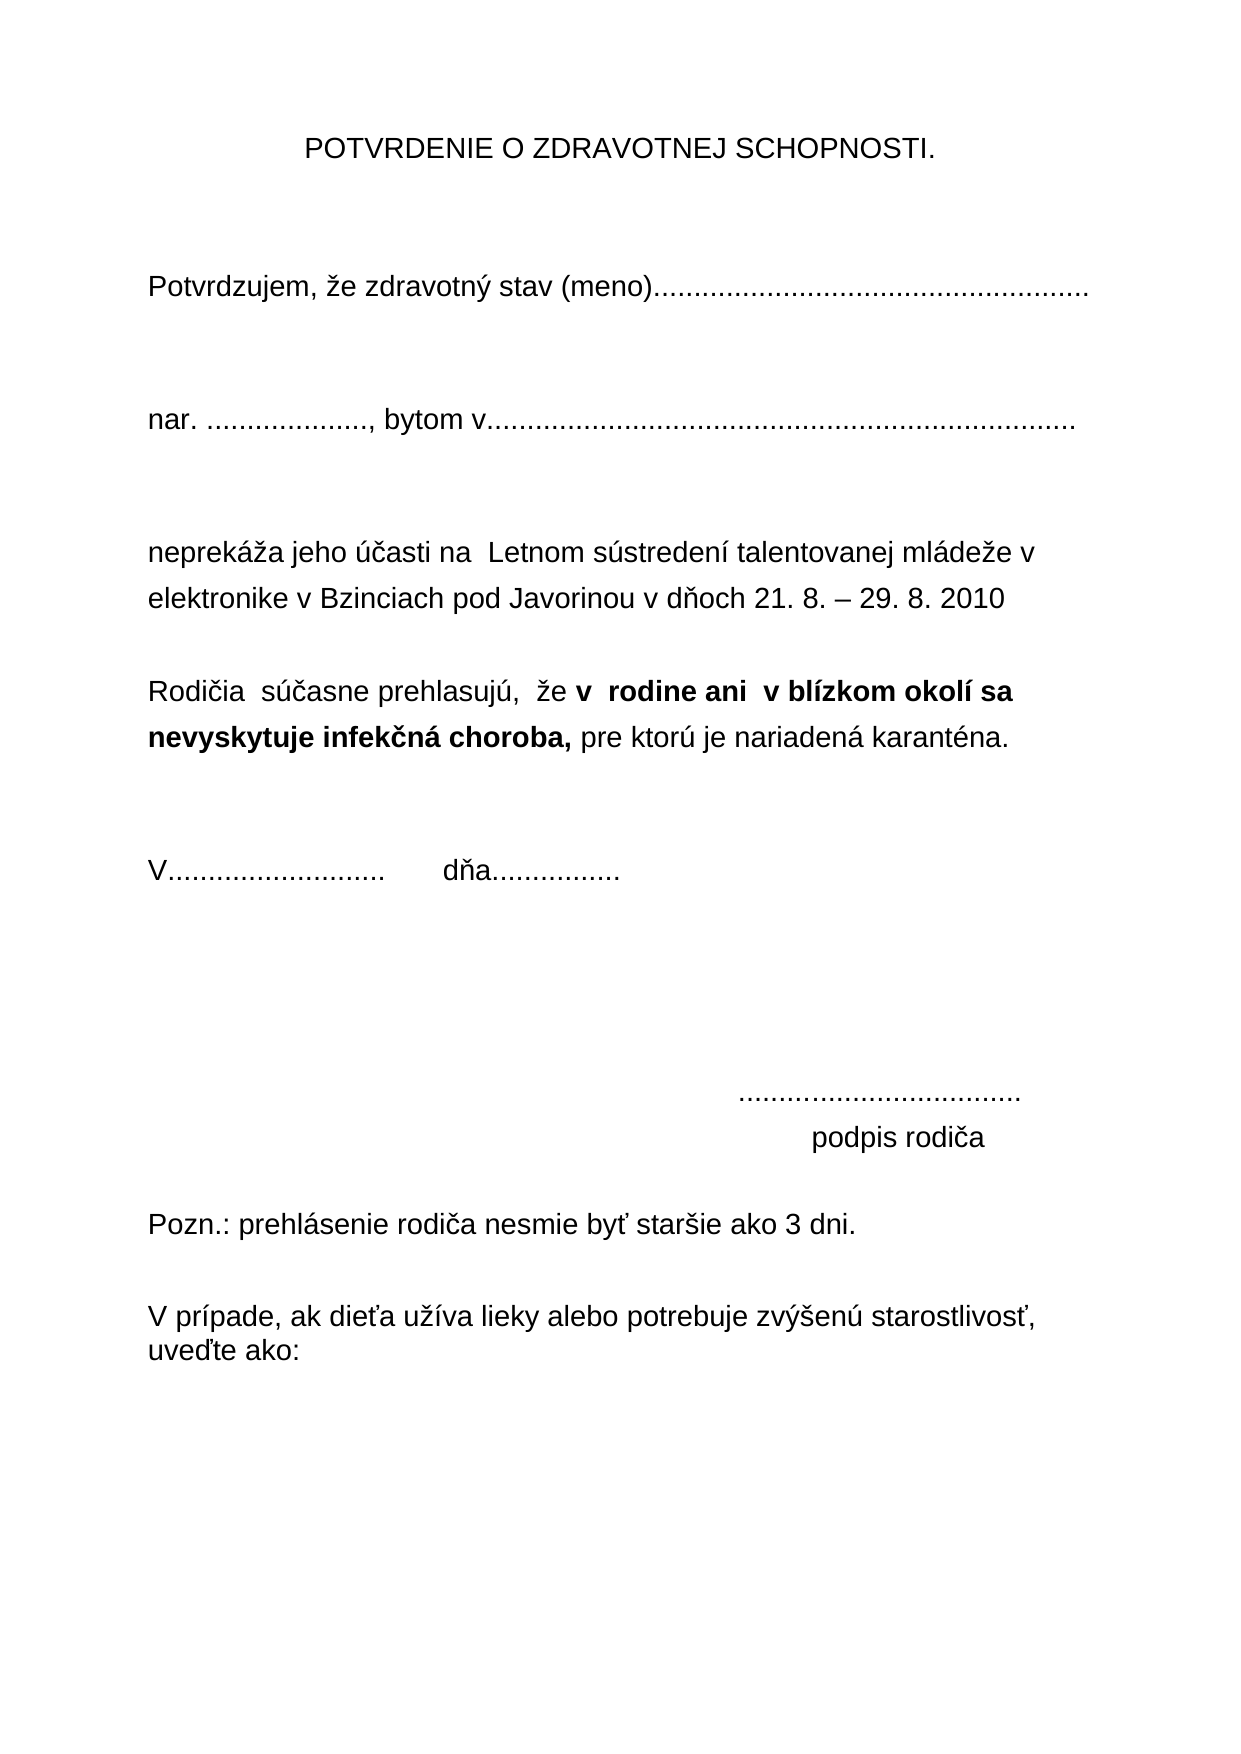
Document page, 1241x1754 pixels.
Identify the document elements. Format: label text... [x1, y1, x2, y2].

text V prípade, ak dieťa užíva lieky alebo potrebuje zvýšenú starostlivosť, uveďte ako: [148, 1299, 1092, 1366]
text ......... .......................... [148, 1073, 1092, 1107]
text Pozn.: prehlásenie rodiča nesmie byť staršie ako 3 dni. [148, 1207, 1092, 1240]
text Potvrdzujem, že zdravotný stav (meno)...................................................... [148, 269, 1092, 302]
text nevyskytuje infekčná choroba, pre ktorú je nariadená karanténa. [148, 719, 1092, 753]
text V........................... dňa................ [148, 853, 1092, 886]
text neprekáža jeho účasti na Letnom sústredení talentovanej mládeže v [148, 535, 1092, 569]
text podpis rodiča [148, 1119, 1092, 1153]
text nar. ...................., bytom v......................................................................... [148, 402, 1092, 436]
text POTVRDENIE O ZDRAVOTNEJ SCHOPNOSTI. [148, 131, 1092, 164]
text Rodičia súčasne prehlasujú, že v rodine ani v blízkom okolí sa [148, 673, 1092, 707]
text elektronike v Bzinciach pod Javorinou v dňoch 21. 8. – 29. 8. 2010 [148, 581, 1092, 615]
